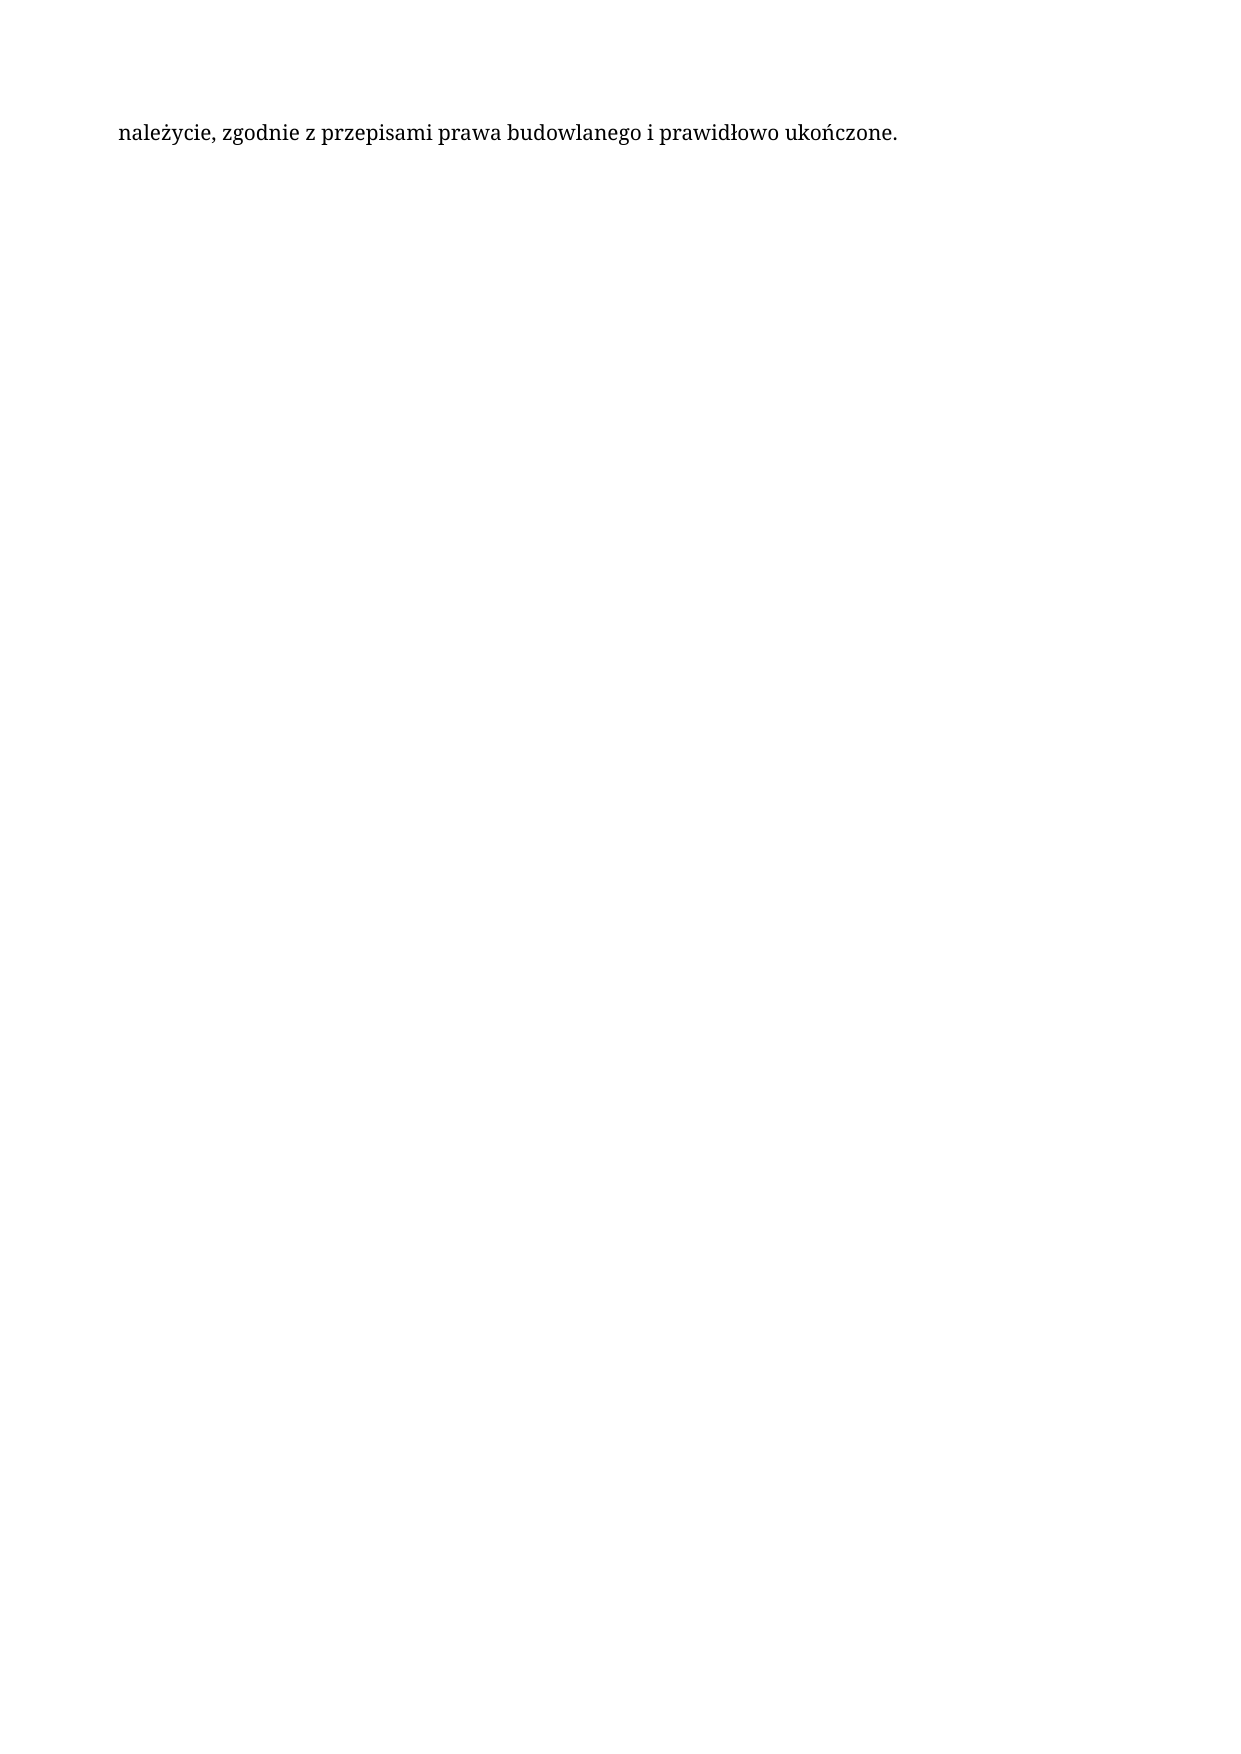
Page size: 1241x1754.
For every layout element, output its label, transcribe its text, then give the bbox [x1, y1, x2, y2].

text należycie, zgodnie z przepisami prawa budowlanego i prawidłowo ukończone. [118, 118, 1122, 147]
